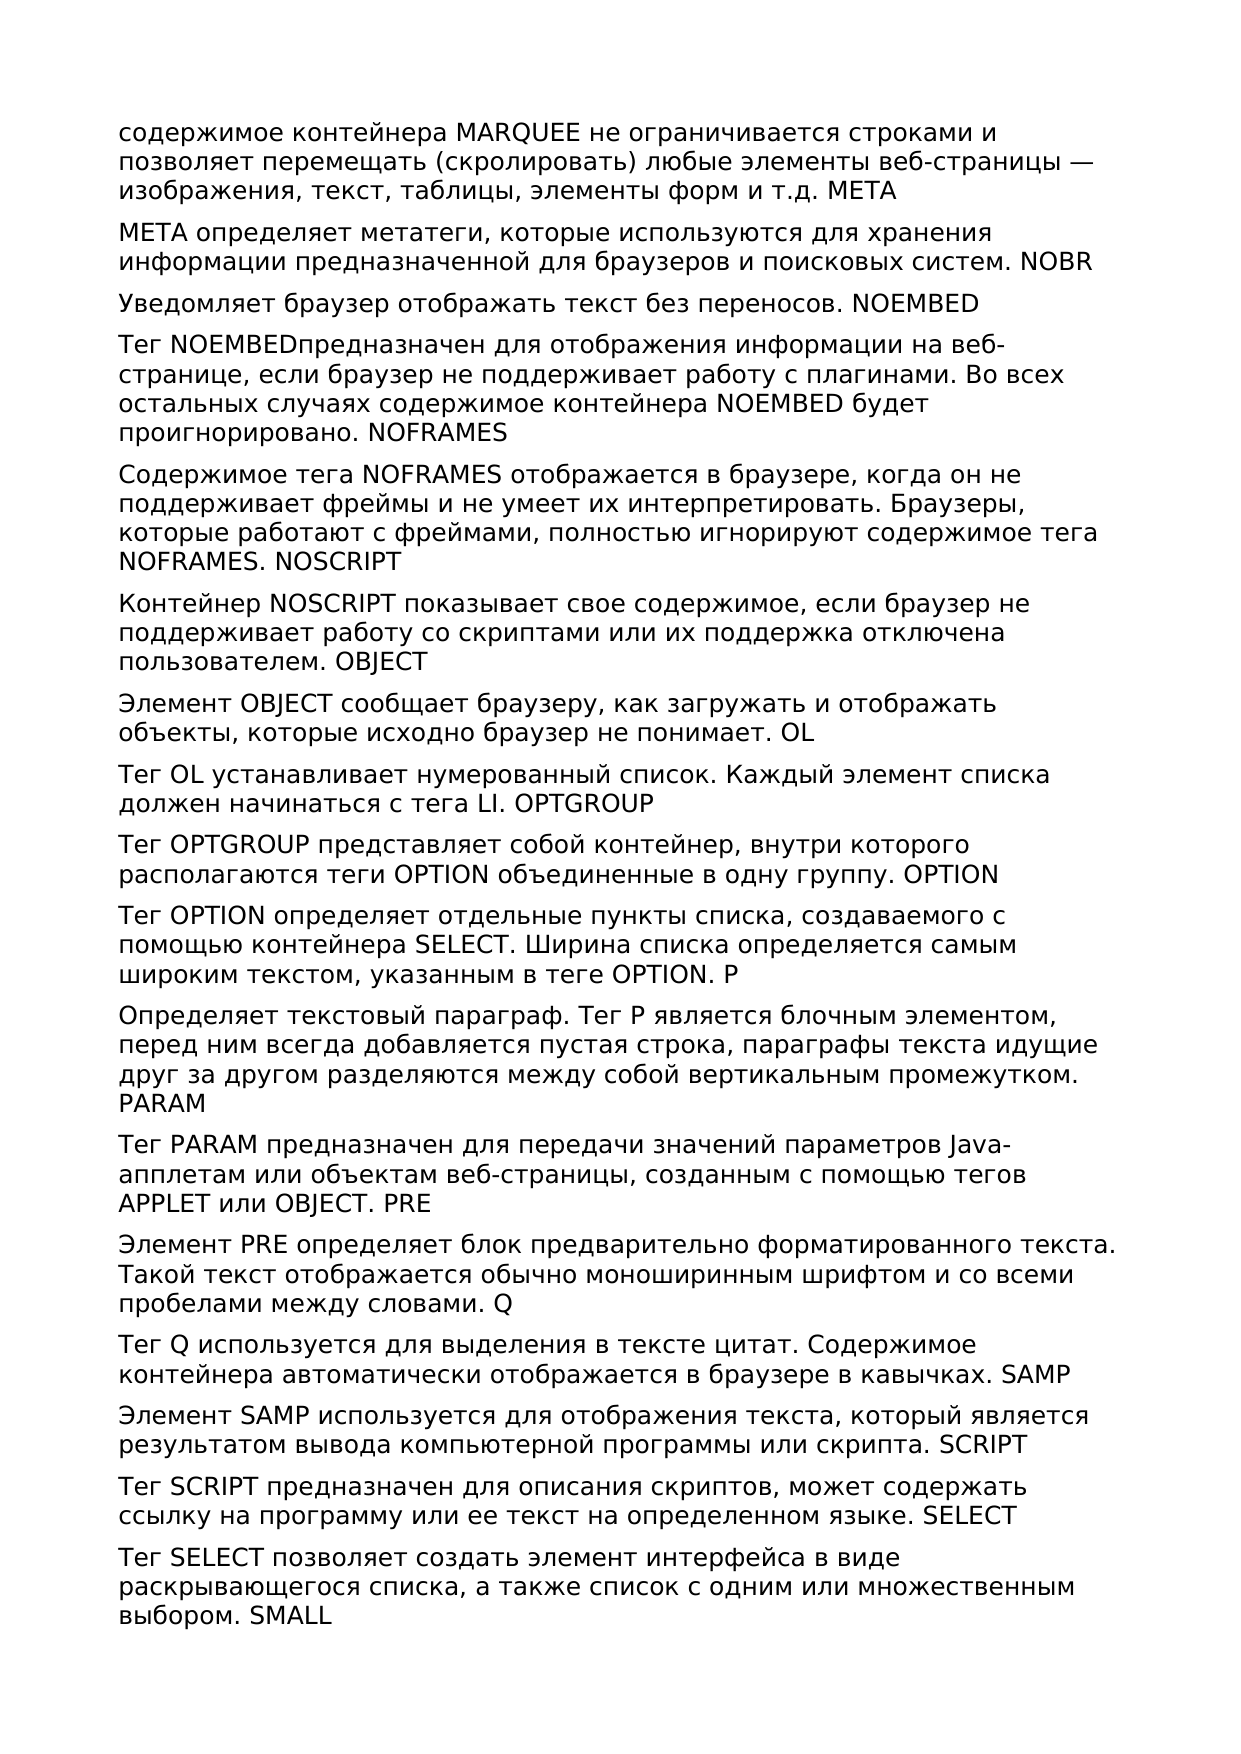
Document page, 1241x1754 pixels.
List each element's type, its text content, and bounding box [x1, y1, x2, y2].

text Тег SELECT позволяет создать элемент интерфейса в виде раскрывающегося списка, а также список с одним или множественным выбором. SMALL [118, 1543, 1122, 1631]
text Тег Q используется для выделения в тексте цитат. Содержимое контейнера автоматически отображается в браузере в кавычках. SAMP [118, 1331, 1122, 1389]
text Элемент OBJECT сообщает браузеру, как загружать и отображать объекты, которые исходно браузер не понимает. OL [118, 689, 1122, 747]
text Содержимое тега NOFRAMES отображается в браузере, когда он не поддерживает фреймы и не умеет их интерпретировать. Браузеры, которые работают с фреймами, полностью игнорируют содержимое тега NOFRAMES. NOSCRIPT [118, 460, 1122, 576]
text Тег PARAM предназначен для передачи значений параметров Java-апплетам или объектам веб-страницы, созданным с помощью тегов APPLET или OBJECT. PRE [118, 1131, 1122, 1218]
text Определяет текстовый параграф. Тег P является блочным элементом, перед ним всегда добавляется пустая строка, параграфы текста идущие друг за другом разделяются между собой вертикальным промежутком. PARAM [118, 1001, 1122, 1118]
text Элемент PRE определяет блок предварительно форматированного текста. Такой текст отображается обычно моноширинным шрифтом и со всеми пробелами между словами. Q [118, 1231, 1122, 1318]
text META определяет метатеги, которые используются для хранения информации предназначенной для браузеров и поисковых систем. NOBR [118, 218, 1122, 276]
text Элемент SAMP используется для отображения текста, который является результатом вывода компьютерной программы или скрипта. SCRIPT [118, 1401, 1122, 1460]
text Тег OPTGROUP представляет собой контейнер, внутри которого располагаются теги OPTION объединенные в одну группу. OPTION [118, 831, 1122, 889]
text Тег OPTION определяет отдельные пункты списка, создаваемого с помощью контейнера SELECT. Ширина списка определяется самым широким текстом, указанным в теге OPTION. P [118, 901, 1122, 989]
text Тег SCRIPT предназначен для описания скриптов, может содержать ссылку на программу или ее текст на определенном языке. SELECT [118, 1472, 1122, 1531]
text содержимое контейнера MARQUEE не ограничивается строками и позволяет перемещать (скролировать) любые элементы веб-страницы — изображения, текст, таблицы, элементы форм и т.д. META [118, 118, 1122, 206]
text Тег OL устанавливает нумерованный список. Каждый элемент списка должен начинаться с тега LI. OPTGROUP [118, 760, 1122, 818]
text Контейнер NOSCRIPT показывает свое содержимое, если браузер не поддерживает работу со скриптами или их поддержка отключена пользователем. OBJECT [118, 589, 1122, 676]
text Уведомляет браузер отображать текст без переносов. NOEMBED [118, 289, 1122, 318]
text Тег NOEMBEDпредназначен для отображения информации на веб-странице, если браузер не поддерживает работу с плагинами. Во всех остальных случаях содержимое контейнера NOEMBED будет проигнорировано. NOFRAMES [118, 331, 1122, 447]
